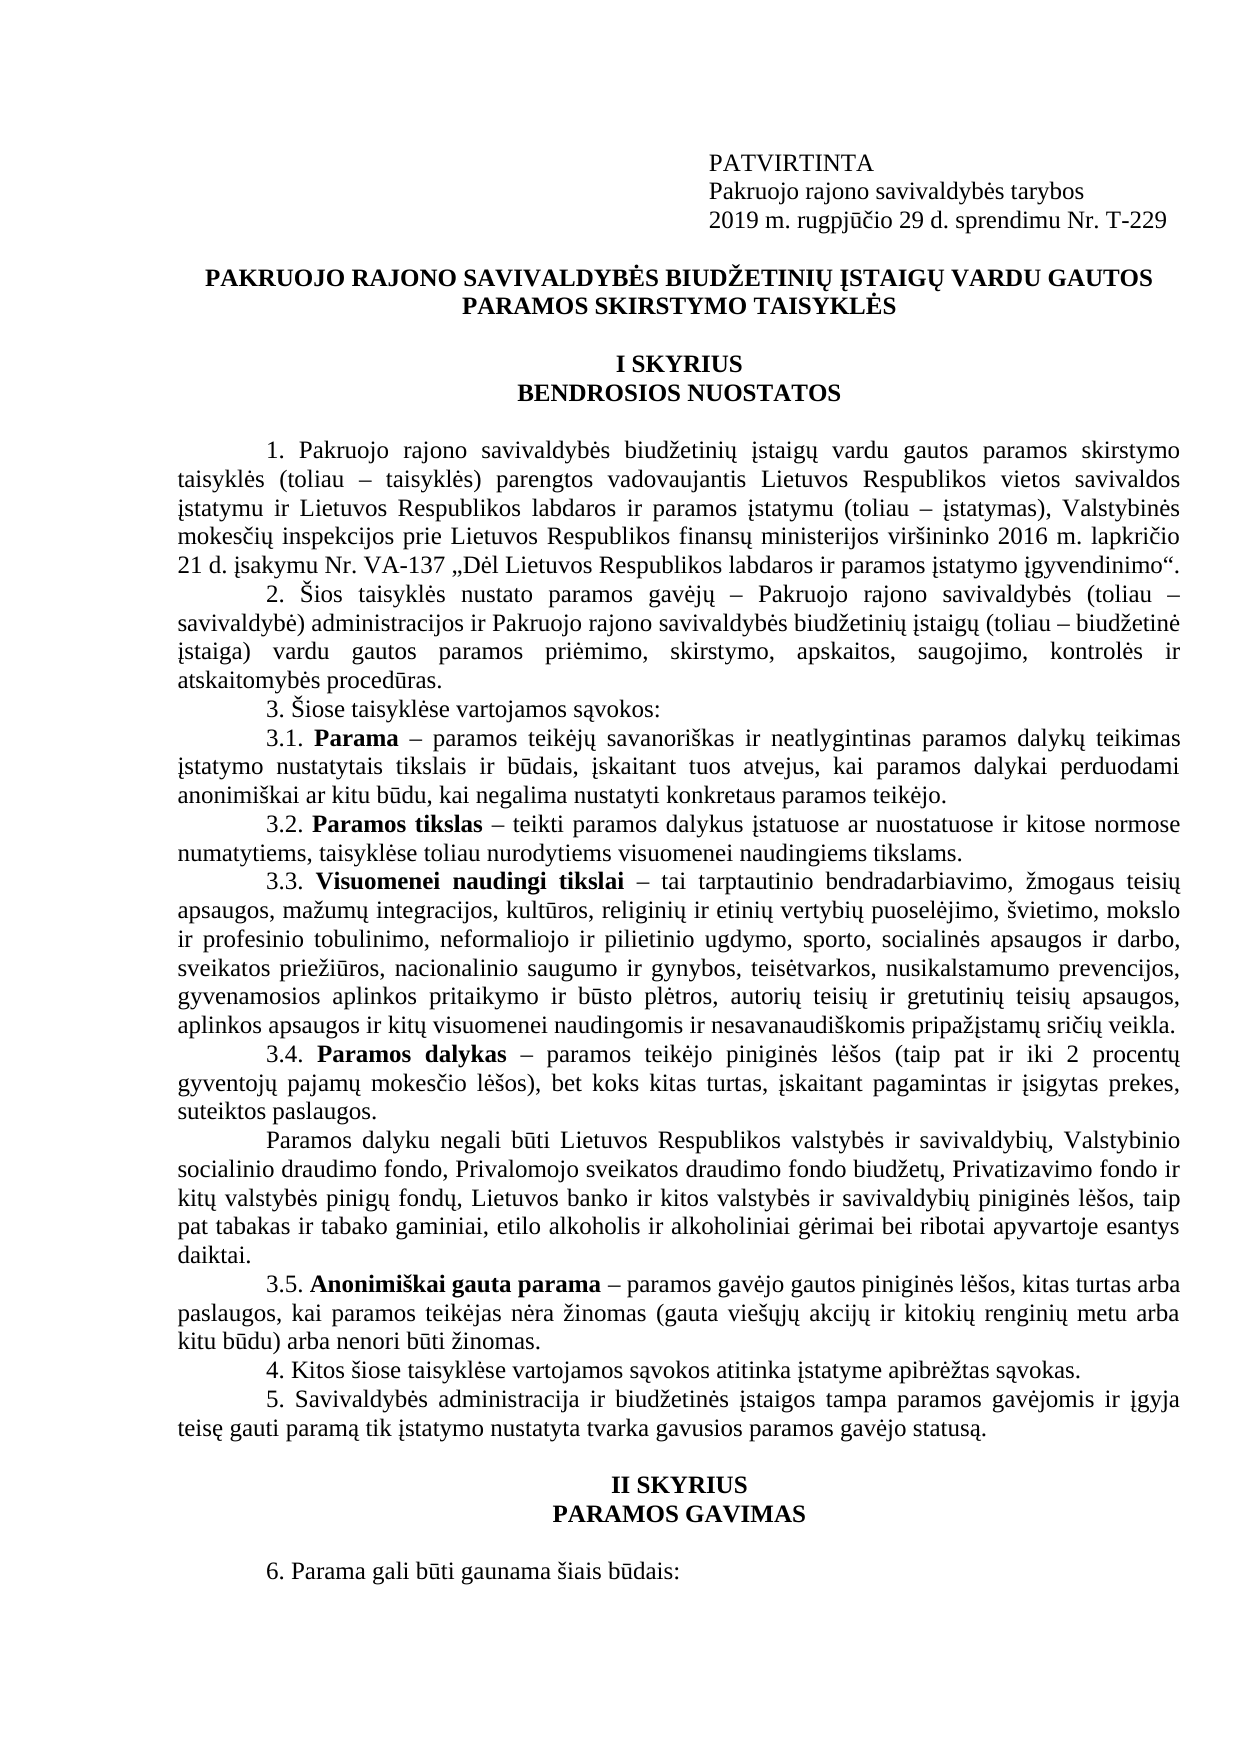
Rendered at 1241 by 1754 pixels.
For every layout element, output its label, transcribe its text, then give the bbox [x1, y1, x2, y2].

text PAKRUOJO RAJONO SAVIVALDYBĖS BIUDŽETINIŲ ĮSTAIGŲ VARDU GAUTOS [177, 263, 1181, 291]
text 3.4. Paramos dalykas – paramos teikėjo piniginės lėšos (taip pat ir iki 2 procentų gyventojų pajamų mokesčio lėšos), bet koks kitas turtas, įskaitant pagamintas ir įsigytas prekes, suteiktos paslaugos. [177, 1039, 1181, 1125]
text 2019 m. rugpjūčio 29 d. sprendimu Nr. T-229 [177, 205, 1181, 234]
text 3.5. Anonimiškai gauta parama – paramos gavėjo gautos piniginės lėšos, kitas turtas arba paslaugos, kai paramos teikėjas nėra žinomas (gauta viešųjų akcijų ir kitokių renginių metu arba kitu būdu) arba nenori būti žinomas. [177, 1269, 1181, 1355]
text PARAMOS SKIRSTYMO TAISYKLĖS [177, 291, 1181, 320]
text 1. Pakruojo rajono savivaldybės biudžetinių įstaigų vardu gautos paramos skirstymo taisyklės (toliau – taisyklės) parengtos vadovaujantis Lietuvos Respublikos vietos savivaldos įstatymu ir Lietuvos Respublikos labdaros ir paramos įstatymu (toliau – įstatymas), Valstybinės mokesčių inspekcijos prie Lietuvos Respublikos finansų ministerijos viršininko 2016 m. lapkričio 21 d. įsakymu Nr. VA-137 „Dėl Lietuvos Respublikos labdaros ir paramos įstatymo įgyvendinimo“. [177, 435, 1181, 579]
text Paramos dalyku negali būti Lietuvos Respublikos valstybės ir savivaldybių, Valstybinio socialinio draudimo fondo, Privalomojo sveikatos draudimo fondo biudžetų, Privatizavimo fondo ir kitų valstybės pinigų fondų, Lietuvos banko ir kitos valstybės ir savivaldybių piniginės lėšos, taip pat tabakas ir tabako gaminiai, etilo alkoholis ir alkoholiniai gėrimai bei ribotai apyvartoje esantys daiktai. [177, 1125, 1181, 1269]
text BENDROSIOS NUOSTATOS [177, 378, 1181, 406]
text 3.2. Paramos tikslas – teikti paramos dalykus įstatuose ar nuostatuose ir kitose normose numatytiems, taisyklėse toliau nurodytiems visuomenei naudingiems tikslams. [177, 809, 1181, 866]
text 6. Parama gali būti gaunama šiais būdais: [177, 1556, 1181, 1585]
text PATVIRTINTA [177, 148, 1181, 176]
text 5. Savivaldybės administracija ir biudžetinės įstaigos tampa paramos gavėjomis ir įgyja teisę gauti paramą tik įstatymo nustatyta tvarka gavusios paramos gavėjo statusą. [177, 1384, 1181, 1441]
text II SKYRIUS [177, 1470, 1181, 1499]
text 3. Šiose taisyklėse vartojamos sąvokos: [177, 694, 1181, 723]
text 4. Kitos šiose taisyklėse vartojamos sąvokos atitinka įstatyme apibrėžtas sąvokas. [177, 1355, 1181, 1384]
text I SKYRIUS [177, 349, 1181, 378]
text Pakruojo rajono savivaldybės tarybos [177, 176, 1181, 205]
text 3.3. Visuomenei naudingi tikslai – tai tarptautinio bendradarbiavimo, žmogaus teisių apsaugos, mažumų integracijos, kultūros, religinių ir etinių vertybių puoselėjimo, švietimo, mokslo ir profesinio tobulinimo, neformaliojo ir pilietinio ugdymo, sporto, socialinės apsaugos ir darbo, sveikatos priežiūros, nacionalinio saugumo ir gynybos, teisėtvarkos, nusikalstamumo prevencijos, gyvenamosios aplinkos pritaikymo ir būsto plėtros, autorių teisių ir gretutinių teisių apsaugos, aplinkos apsaugos ir kitų visuomenei naudingomis ir nesavanaudiškomis pripažįstamų sričių veikla. [177, 866, 1181, 1039]
text 2. Šios taisyklės nustato paramos gavėjų – Pakruojo rajono savivaldybės (toliau – savivaldybė) administracijos ir Pakruojo rajono savivaldybės biudžetinių įstaigų (toliau – biudžetinė įstaiga) vardu gautos paramos priėmimo, skirstymo, apskaitos, saugojimo, kontrolės ir atskaitomybės procedūras. [177, 579, 1181, 694]
text PARAMOS GAVIMAS [177, 1499, 1181, 1528]
text 3.1. Parama – paramos teikėjų savanoriškas ir neatlygintinas paramos dalykų teikimas įstatymo nustatytais tikslais ir būdais, įskaitant tuos atvejus, kai paramos dalykai perduodami anonimiškai ar kitu būdu, kai negalima nustatyti konkretaus paramos teikėjo. [177, 723, 1181, 809]
